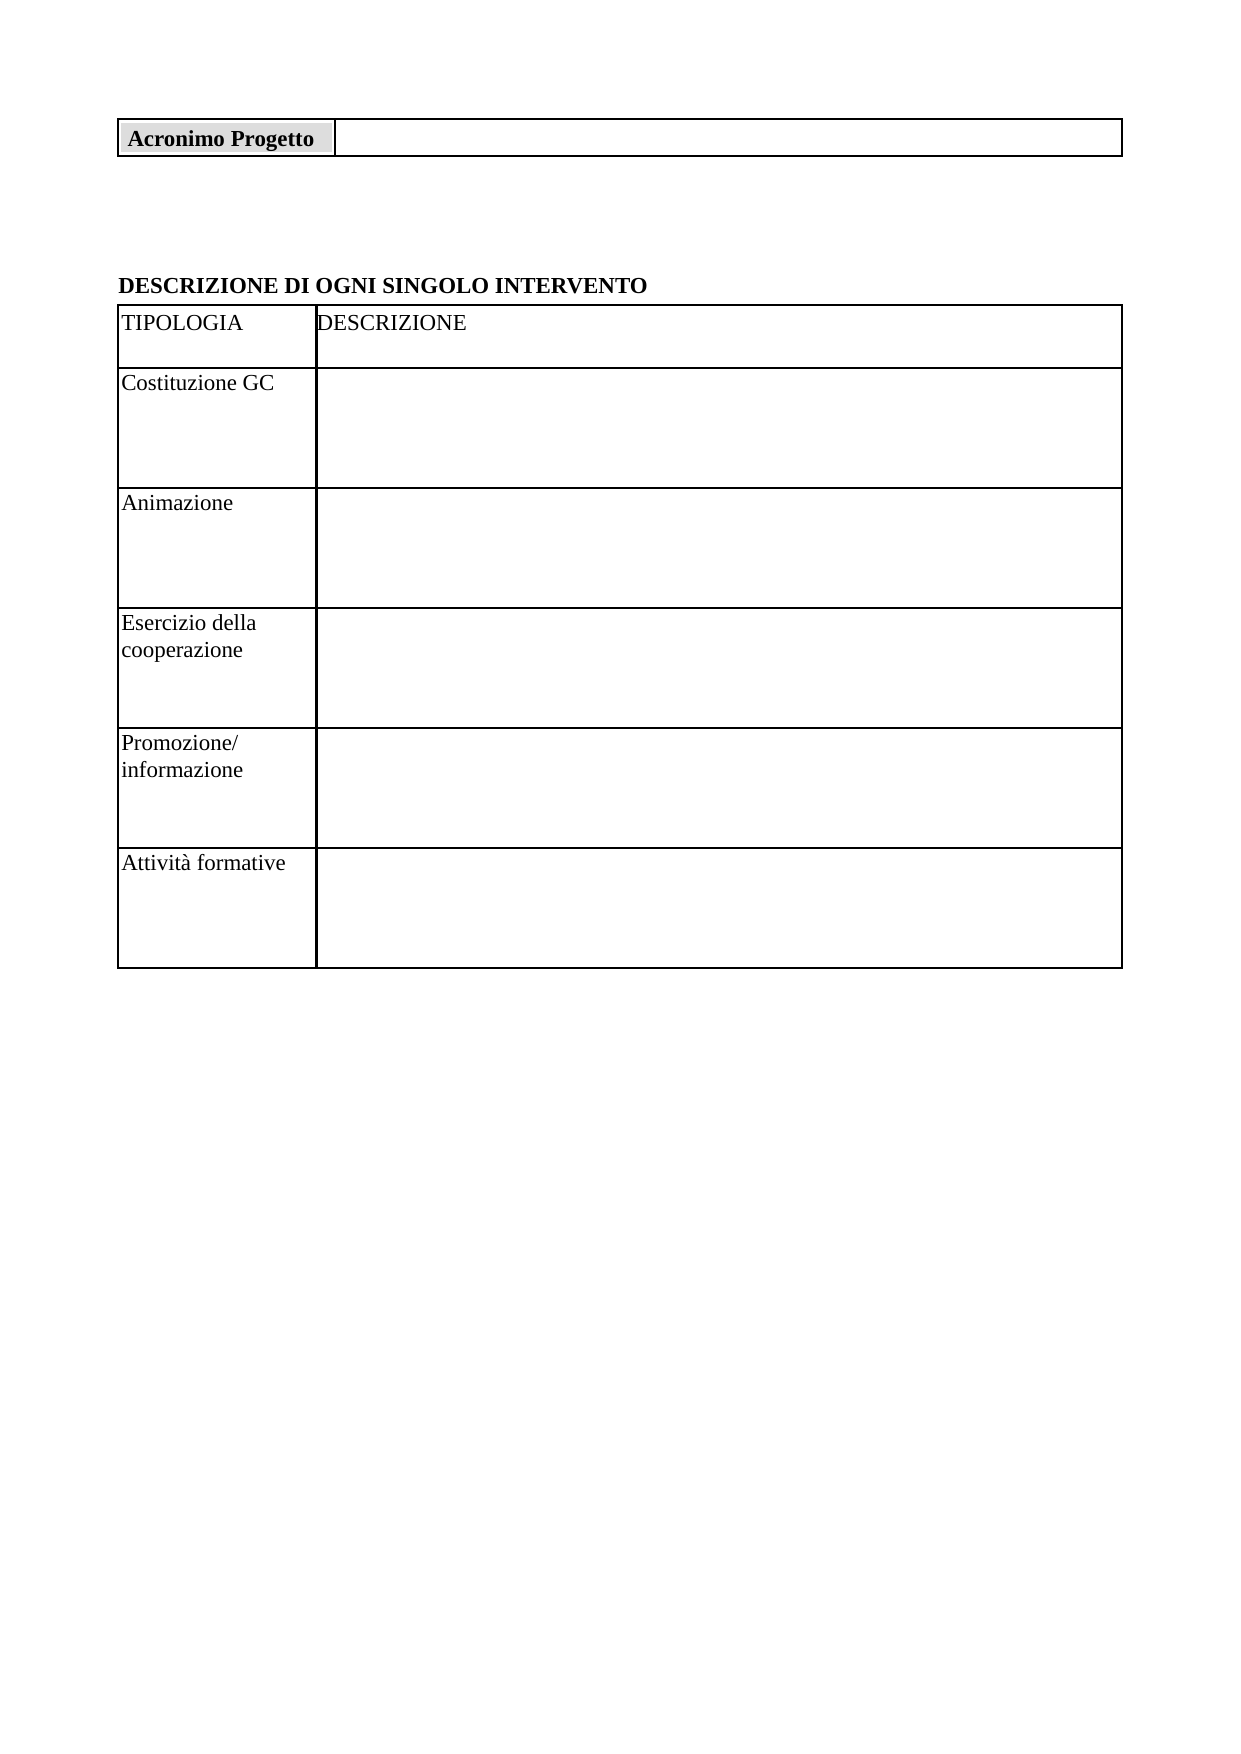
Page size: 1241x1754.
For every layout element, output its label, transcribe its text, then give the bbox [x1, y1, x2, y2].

table_cell [318, 609, 1121, 727]
table_header TIPOLOGIA [119, 306, 315, 367]
table_cell Animazione [119, 489, 315, 607]
table_cell Esercizio della cooperazione [119, 609, 315, 727]
table_cell Attività formative [119, 849, 315, 967]
table_cell [318, 849, 1121, 967]
text DESCRIZIONE DI OGNI SINGOLO INTERVENTO [118, 270, 1122, 298]
table_cell [318, 729, 1121, 847]
table_cell [318, 489, 1121, 607]
table_cell [318, 369, 1121, 487]
table_cell Costituzione GC [119, 369, 315, 487]
table_header DESCRIZIONE [318, 306, 1121, 367]
table_cell Promozione/informazione [119, 729, 315, 847]
